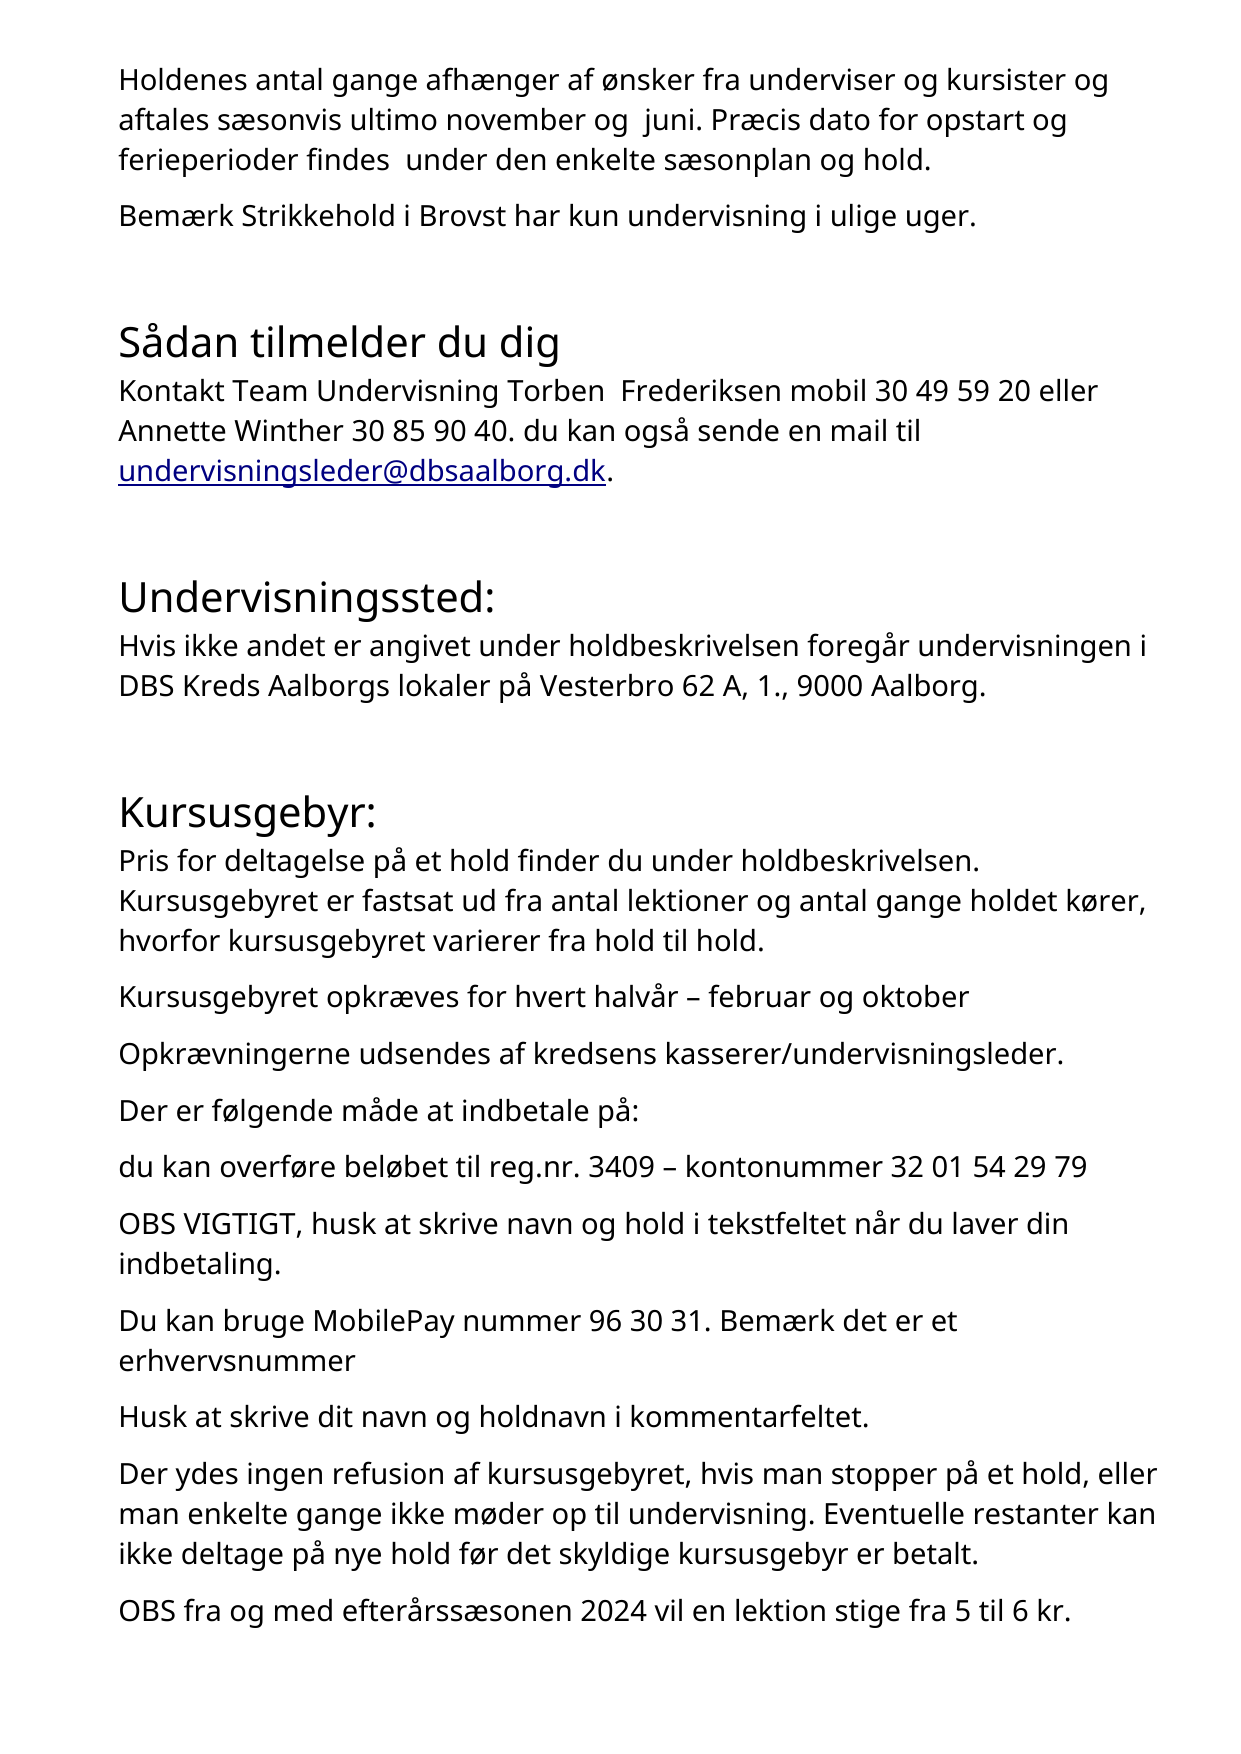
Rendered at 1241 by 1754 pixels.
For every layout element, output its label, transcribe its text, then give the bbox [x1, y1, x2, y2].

text OBS fra og med efterårssæsonen 2024 vil en lektion stige fra 5 til 6 kr. [118, 1590, 1181, 1630]
text Du kan bruge MobilePay nummer 96 30 31. Bemærk det er et erhvervsnummer [118, 1300, 1181, 1380]
text du kan overføre beløbet til reg.nr. 3409 – kontonummer 32 01 54 29 79 [118, 1147, 1181, 1186]
subtitle Undervisningssted: [118, 568, 1181, 625]
text Kontakt Team Undervisning Torben Frederiksen mobil 30 49 59 20 eller Annette Winther 30 85 90 40. du kan også sende en mail til undervisningsleder@dbsaalborg.dk. [118, 371, 1181, 490]
text Bemærk Strikkehold i Brovst har kun undervisning i ulige uger. [118, 196, 1181, 235]
subtitle Sådan tilmelder du dig [118, 313, 1181, 370]
text Der er følgende måde at indbetale på: [118, 1090, 1181, 1130]
text OBS VIGTIGT, husk at skrive navn og hold i tekstfeltet når du laver din indbetaling. [118, 1203, 1181, 1283]
text Husk at skrive dit navn og holdnavn i kommentarfeltet. [118, 1397, 1181, 1436]
text Pris for deltagelse på et hold finder du under holdbeskrivelsen. Kursusgebyret er fastsat ud fra antal lektioner og antal gange holdet kører, hvorfor kursusgebyret varierer fra hold til hold. [118, 840, 1181, 960]
text Holdenes antal gange afhænger af ønsker fra underviser og kursister og aftales sæsonvis ultimo november og juni. Præcis dato for opstart og ferieperioder findes under den enkelte sæsonplan og hold. [118, 59, 1181, 179]
text Der ydes ingen refusion af kursusgebyret, hvis man stopper på et hold, eller man enkelte gange ikke møder op til undervisning. Eventuelle restanter kan ikke deltage på nye hold før det skyldige kursusgebyr er betalt. [118, 1453, 1181, 1573]
text Hvis ikke andet er angivet under holdbeskrivelsen foregår undervisningen i DBS Kreds Aalborgs lokaler på Vesterbro 62 A, 1., 9000 Aalborg. [118, 625, 1181, 705]
subtitle Kursusgebyr: [118, 783, 1181, 839]
text Opkrævningerne udsendes af kredsens kasserer/undervisningsleder. [118, 1033, 1181, 1073]
text Kursusgebyret opkræves for hvert halvår – februar og oktober [118, 977, 1181, 1016]
